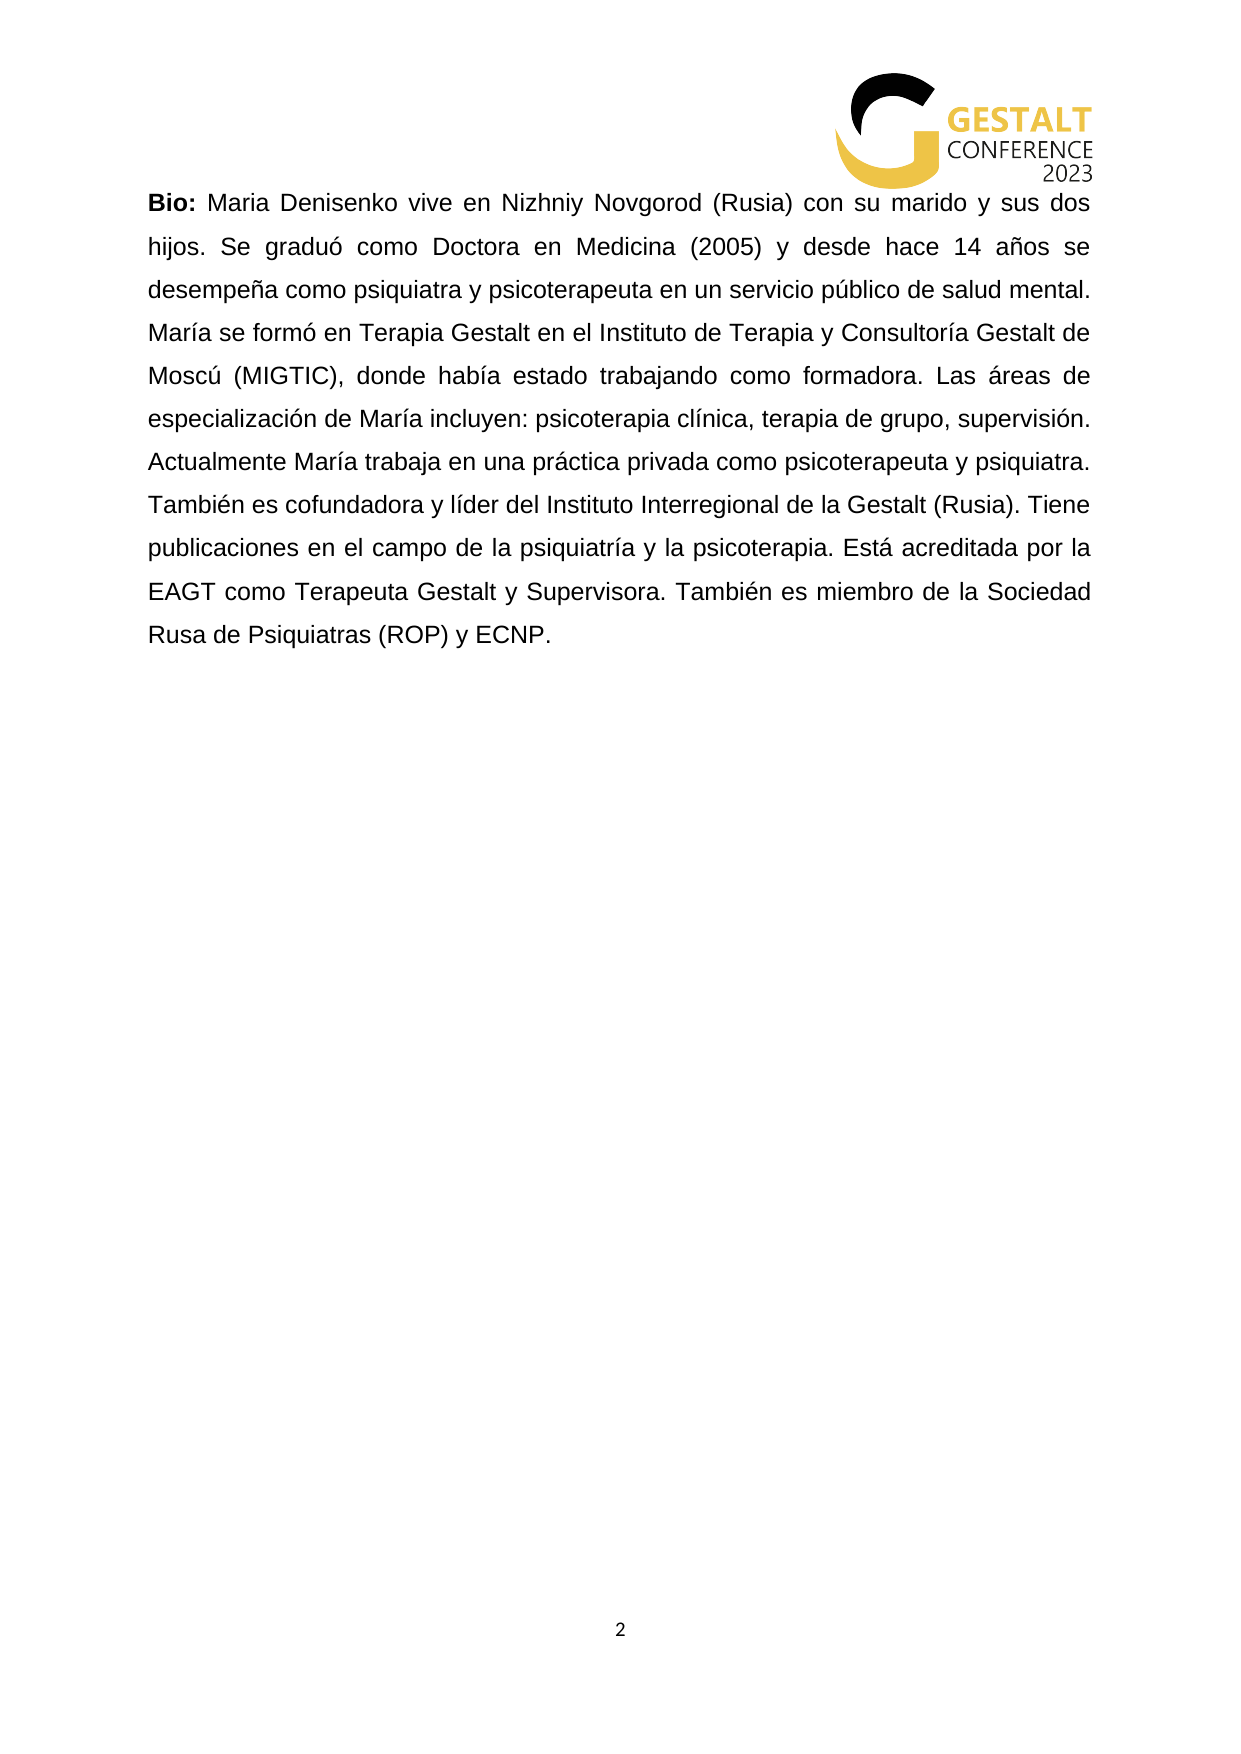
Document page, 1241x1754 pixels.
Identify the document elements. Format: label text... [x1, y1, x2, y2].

picture [835, 73, 1093, 189]
text Bio: Maria Denisenko vive en Nizhniy Novgorod (Rusia) con su marido y sus dos hijos. Se graduó como Doctora en Medicina (2005) y desde hace 14 años se desempeña como psiquiatra y psicoterapeuta en un servicio público de salud mental. María se formó en Terapia Gestalt en el Instituto de Terapia y Consultoría Gestalt de Moscú (MIGTIC), donde había estado trabajando como formadora. Las áreas de especialización de María incluyen: psicoterapia clínica, terapia de grupo, supervisión. Actualmente María trabaja en una práctica privada como psicoterapeuta y psiquiatra. También es cofundadora y líder del Instituto Interregional de la Gestalt (Rusia). Tiene publicaciones en el campo de la psiquiatría y la psicoterapia. Está acreditada por la EAGT como Terapeuta Gestalt y Supervisora. También es miembro de la Sociedad Rusa de Psiquiatras (ROP) y ECNP. [148, 188, 1092, 648]
